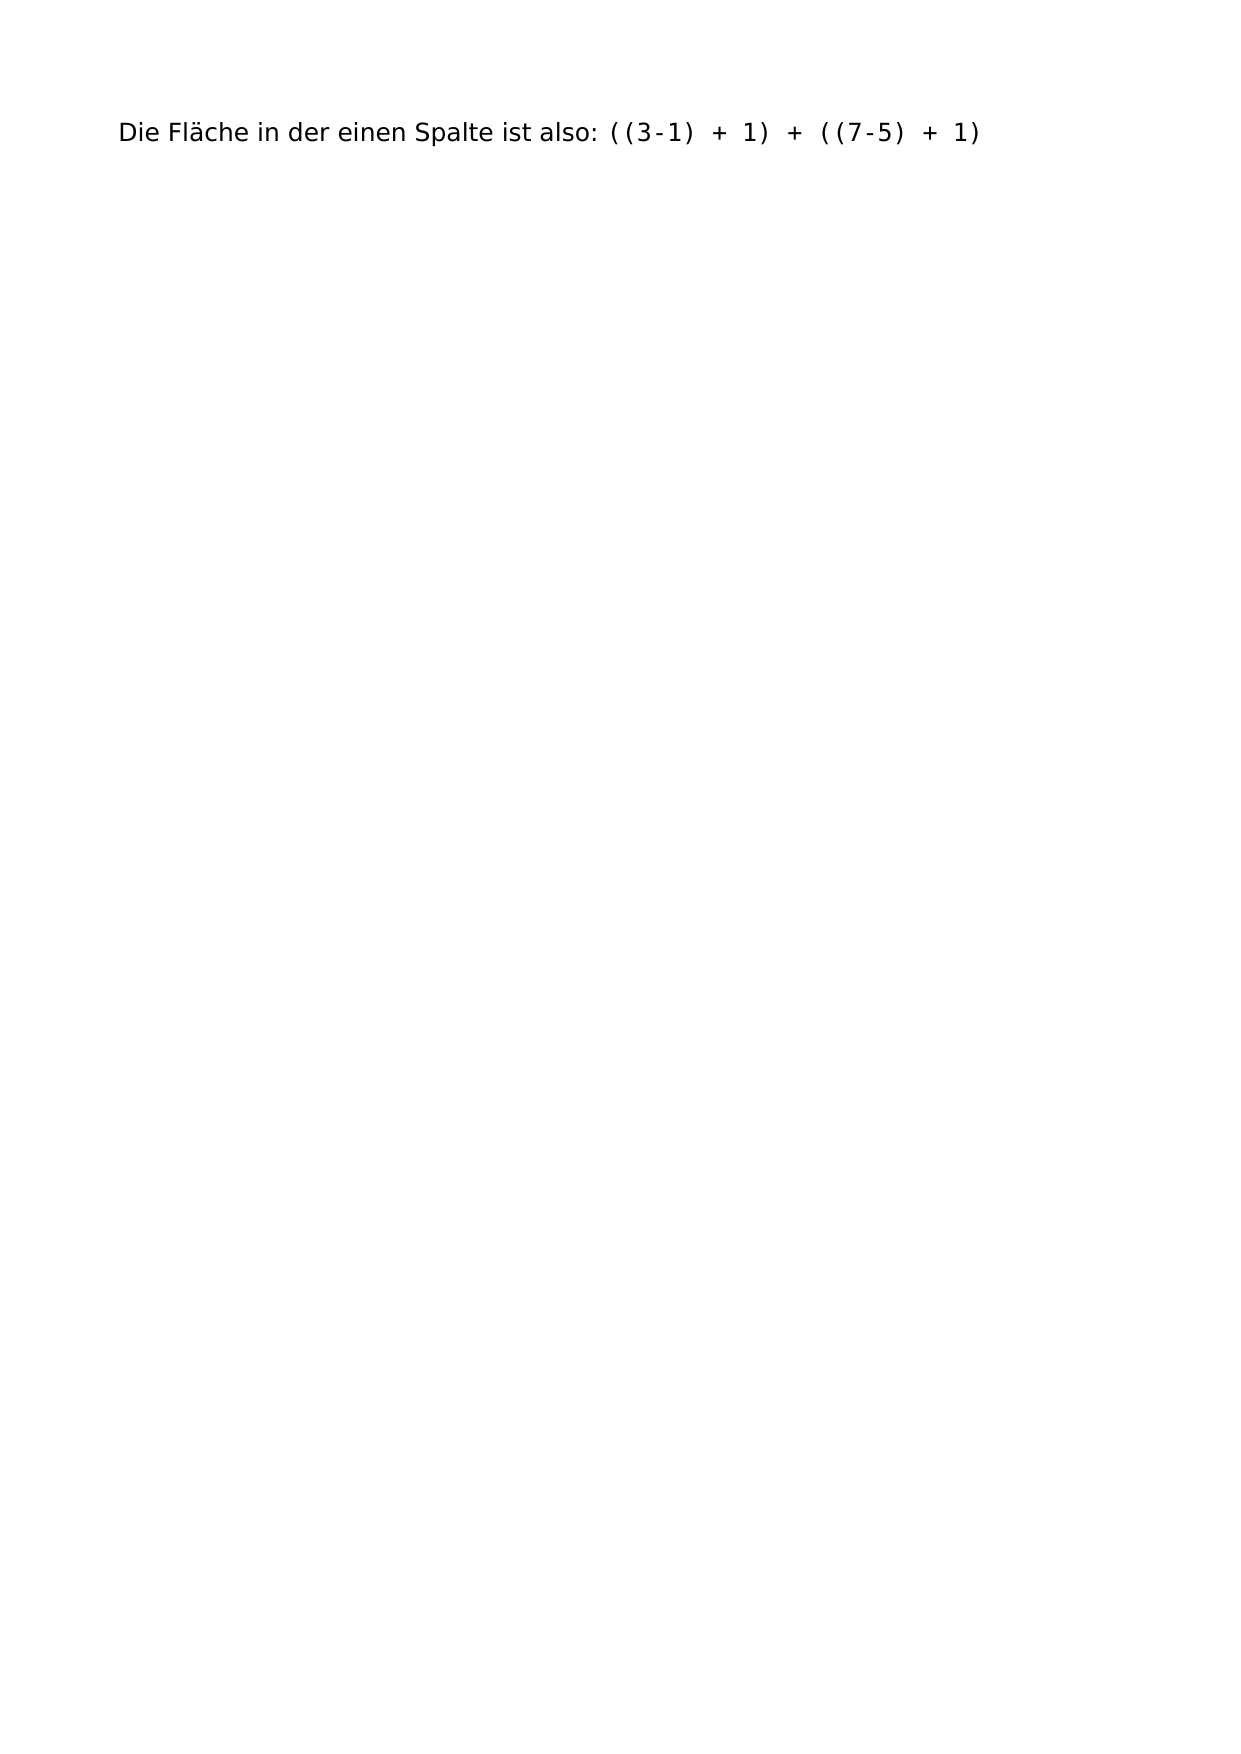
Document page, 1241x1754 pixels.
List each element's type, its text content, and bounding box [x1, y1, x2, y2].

text Die Fläche in der einen Spalte ist also: ((3-1) + 1) + ((7-5) + 1) [118, 118, 1122, 147]
